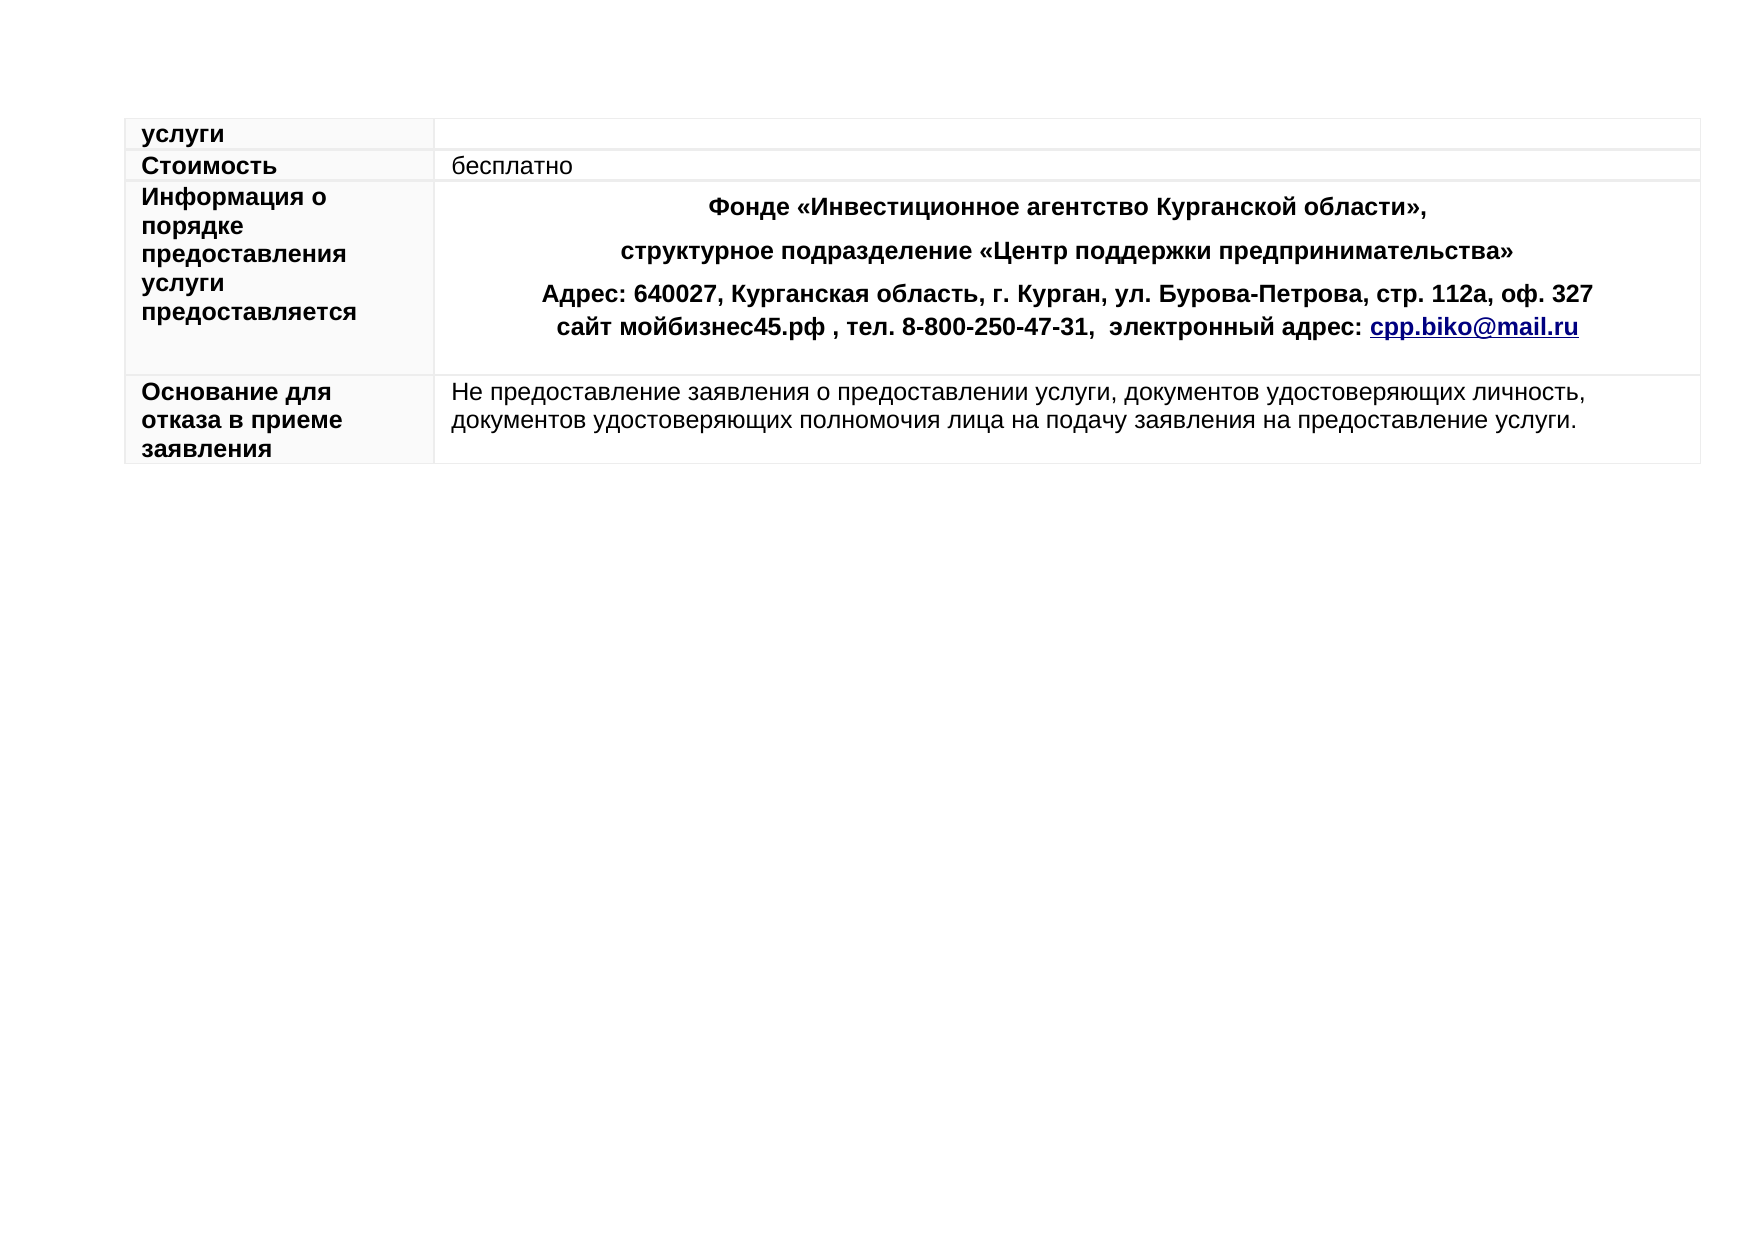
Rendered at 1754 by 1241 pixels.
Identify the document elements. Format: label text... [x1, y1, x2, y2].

table_cell услуги [126, 119, 433, 148]
table_cell бесплатно [435, 151, 1700, 179]
table_cell Основание для отказа в приеме заявления [126, 376, 433, 463]
table_cell [435, 119, 1700, 148]
table_cell Информация о порядке предоставления услуги предоставляется [126, 182, 433, 374]
table_cell Не предоставление заявления о предоставлении услуги, документов удостоверяющих личность, документов удостоверяющих полномочия лица на подачу заявления на предоставление услуги. [435, 376, 1700, 463]
table_cell Фонде «Инвестиционное агентство Курганской области», структурное подразделение «Центр поддержки предпринимательства» Адрес: 640027, Курганская область, г. Курган, ул. Бурова-Петрова, стр. 112а, оф. 327 сайт мойбизнес45.рф , тел. 8-800-250-47-31, электронный адрес: cpp.biko@mail.ru [435, 182, 1700, 374]
table_cell Стоимость [126, 151, 433, 179]
